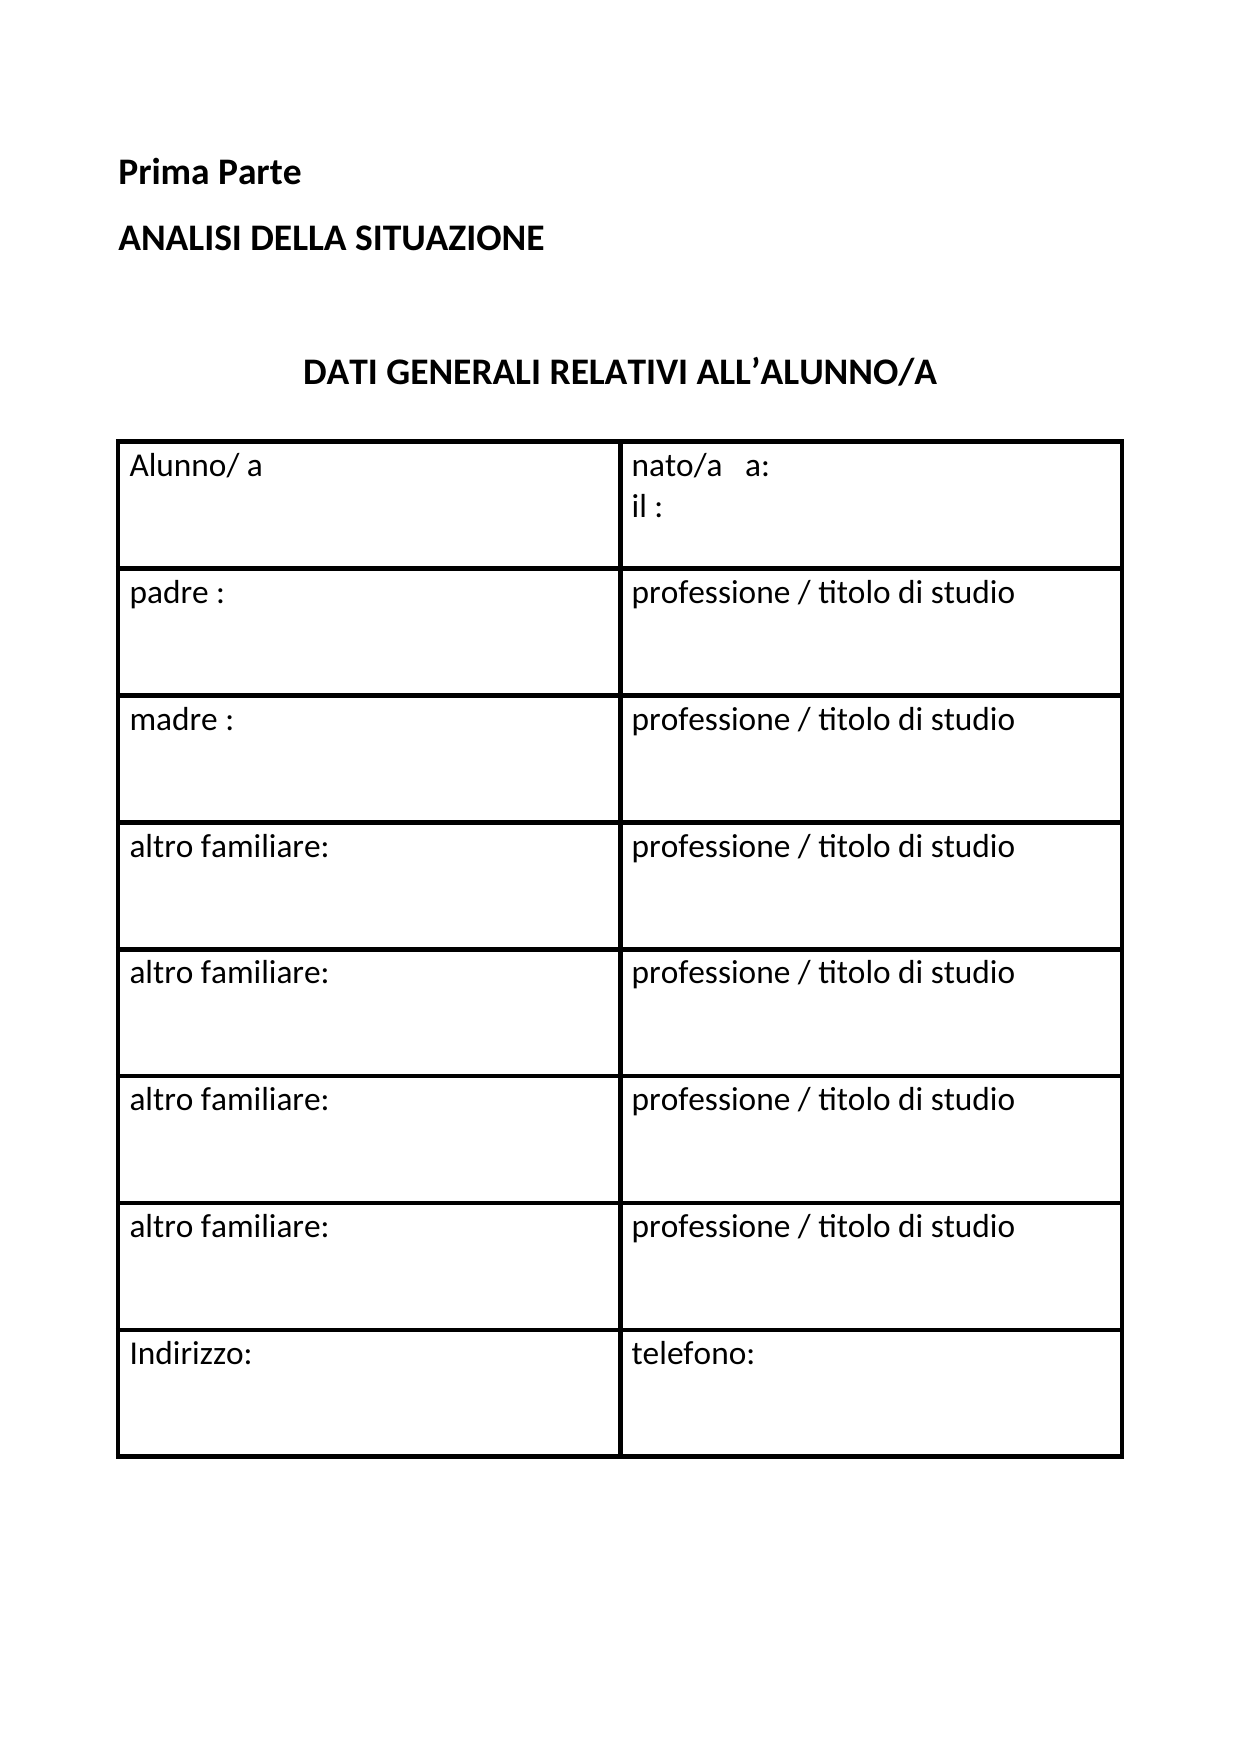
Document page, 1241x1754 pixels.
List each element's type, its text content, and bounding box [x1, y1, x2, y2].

table_cell professione / titolo di studio [623, 698, 1120, 820]
table_cell padre : [120, 571, 618, 693]
table_cell professione / titolo di studio [623, 571, 1120, 693]
table_cell altro familiare: [120, 1205, 618, 1327]
table_cell telefono: [623, 1332, 1120, 1454]
table_header Alunno/ a [120, 444, 618, 566]
table_cell madre : [120, 698, 618, 820]
table_cell Indirizzo: [120, 1332, 618, 1454]
table_header nato/a a: il : [623, 444, 1120, 566]
text ANALISI DELLA SITUAZIONE [118, 214, 1122, 260]
table_cell altro familiare: [120, 1078, 618, 1201]
table_cell professione / titolo di studio [623, 952, 1120, 1074]
table_cell professione / titolo di studio [623, 1078, 1120, 1201]
table_cell altro familiare: [120, 825, 618, 947]
text DATI GENERALI RELATIVI ALL’ALUNNO/A [118, 348, 1122, 393]
table_cell altro familiare: [120, 952, 618, 1074]
table_cell professione / titolo di studio [623, 1205, 1120, 1327]
text Prima Parte [118, 148, 1122, 193]
table_cell professione / titolo di studio [623, 825, 1120, 947]
